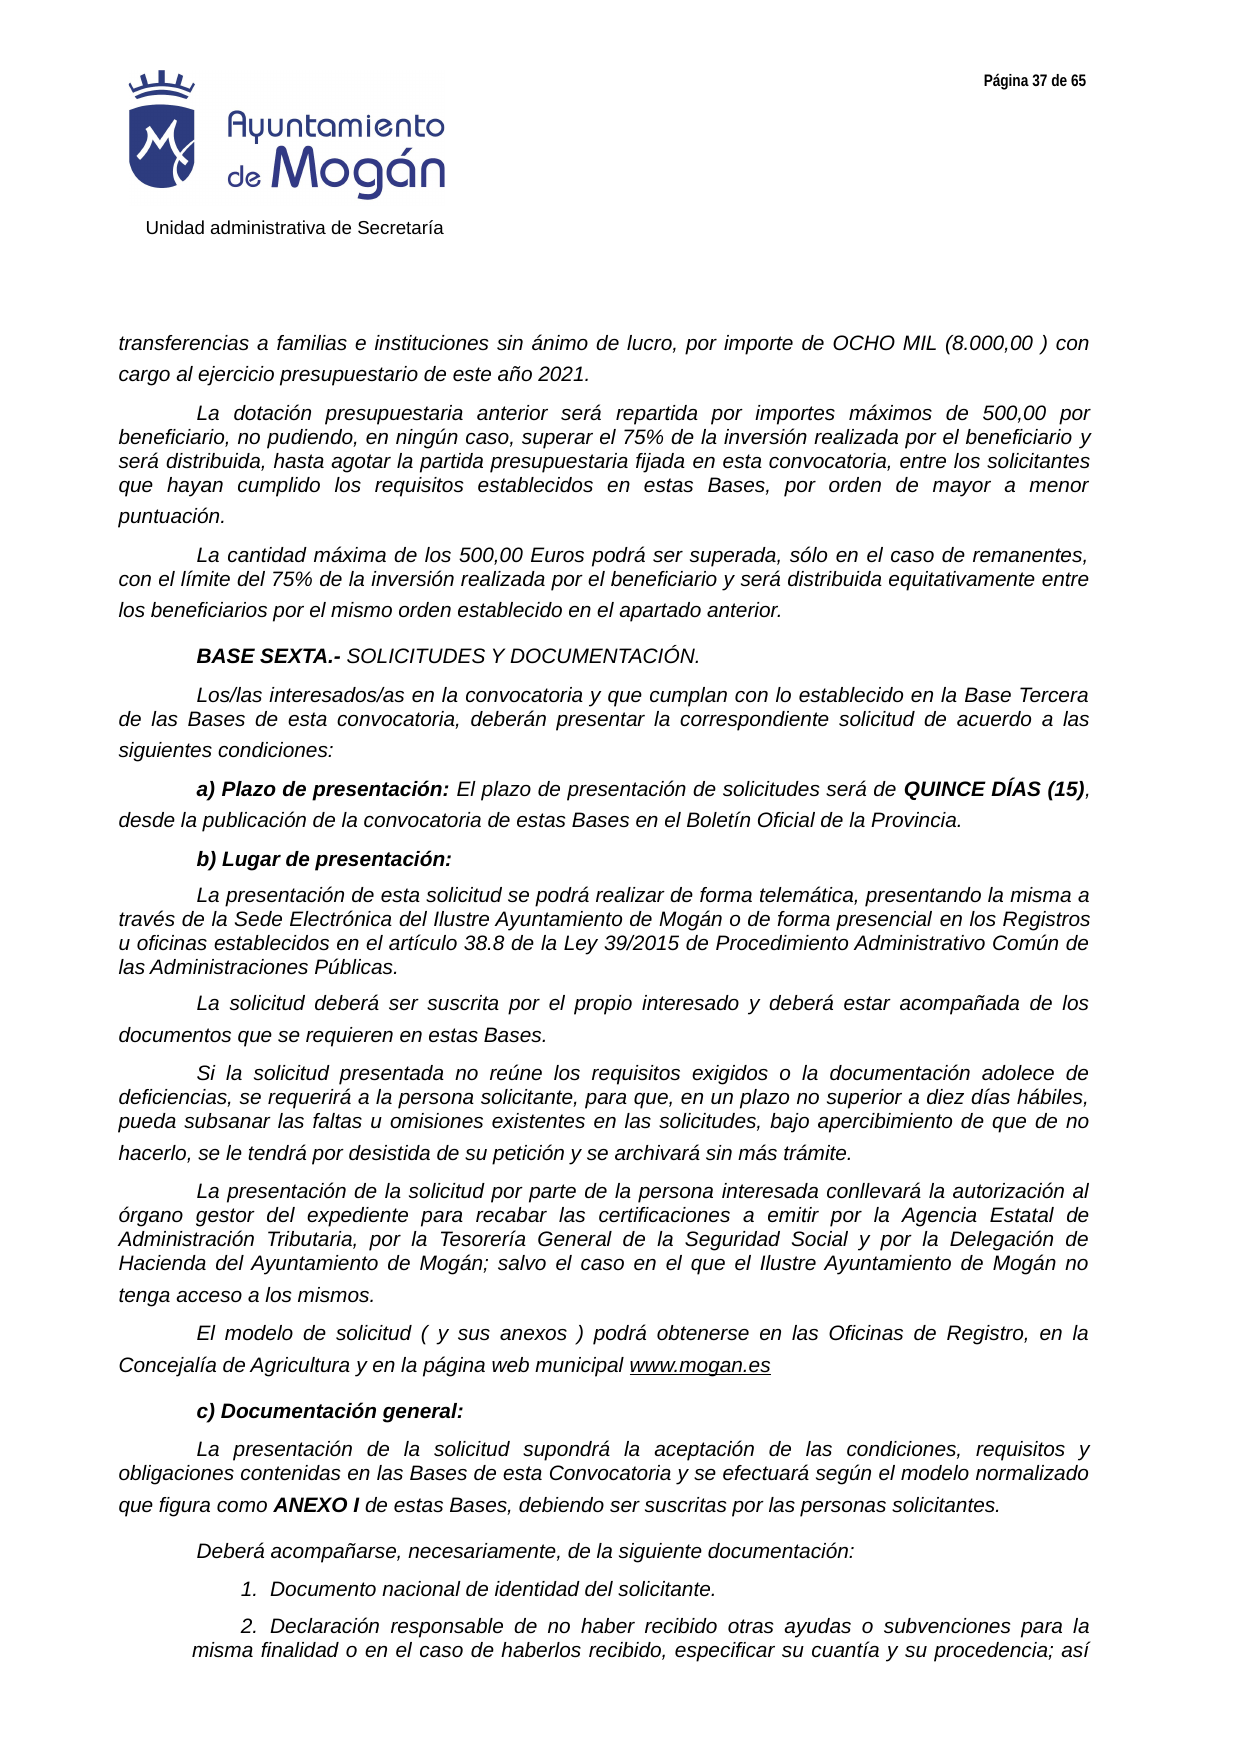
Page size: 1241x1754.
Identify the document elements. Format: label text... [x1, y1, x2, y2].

text Si la solicitud presentada no reúne los requisitos exigidos o la documentación adolece de deficiencias, se requerirá a la persona solicitante, para que, en un plazo no superior a diez días hábiles, pueda subsanar las faltas u omisiones existentes en las solicitudes, bajo apercibimiento de que de no hacerlo, se le tendrá por desistida de su petición y se archivará sin más trámite. [118, 1061, 1092, 1167]
text La dotación presupuestaria anterior será repartida por importes máximos de 500,00 por beneficiario, no pudiendo, en ningún caso, superar el 75% de la inversión realizada por el beneficiario y será distribuida, hasta agotar la partida presupuestaria fijada en esta convocatoria, entre los solicitantes que hayan cumplido los requisitos establecidos en estas Bases, por orden de mayor a menor puntuación. [118, 401, 1092, 530]
list Documento nacional de identidad del solicitante. [162, 1577, 1092, 1601]
text transferencias a familias e instituciones sin ánimo de lucro, por importe de OCHO MIL (8.000,00 ) con cargo al ejercicio presupuestario de este año 2021. [118, 331, 1092, 388]
list Declaración responsable de no haber recibido otras ayudas o subvenciones para la misma finalidad o en el caso de haberlos recibido, especificar su cuantía y su procedencia; así [162, 1613, 1092, 1661]
text BASE SEXTA.- SOLICITUDES Y DOCUMENTACIÓN. [118, 636, 1092, 670]
text Deberá acompañarse, necesariamente, de la siguiente documentación: [118, 1531, 1092, 1564]
text El modelo de solicitud ( y sus anexos ) podrá obtenerse en las Oficinas de Registro, en la Concejalía de Agricultura y en la página web municipal www.mogan.es [118, 1321, 1092, 1378]
text c) Documentación general: [118, 1391, 1092, 1424]
text La cantidad máxima de los 500,00 Euros podrá ser superada, sólo en el caso de remanentes, con el límite del 75% de la inversión realizada por el beneficiario y será distribuida equitativamente entre los beneficiarios por el mismo orden establecido en el apartado anterior. [118, 542, 1092, 624]
text La presentación de esta solicitud se podrá realizar de forma telemática, presentando la misma a través de la Sede Electrónica del Ilustre Ayuntamiento de Mogán o de forma presencial en los Registros u oficinas establecidos en el artículo 38.8 de la Ley 39/2015 de Procedimiento Administrativo Común de las Administraciones Públicas. [118, 883, 1092, 979]
text a) Plazo de presentación: El plazo de presentación de solicitudes será de QUINCE DÍAS (15), desde la publicación de la convocatoria de estas Bases en el Boletín Oficial de la Provincia. [118, 776, 1092, 834]
text Los/las interesados/as en la convocatoria y que cumplan con lo establecido en la Base Tercera de las Bases de esta convocatoria, deberán presentar la correspondiente solicitud de acuerdo a las siguientes condiciones: [118, 682, 1092, 764]
text La presentación de la solicitud supondrá la aceptación de las condiciones, requisitos y obligaciones contenidas en las Bases de esta Convocatoria y se efectuará según el modelo normalizado que figura como ANEXO I de estas Bases, debiendo ser suscritas por las personas solicitantes. [118, 1437, 1092, 1518]
text La presentación de la solicitud por parte de la persona interesada conllevará la autorización al órgano gestor del expediente para recabar las certificaciones a emitir por la Agencia Estatal de Administración Tributaria, por la Tesorería General de la Seguridad Social y por la Delegación de Hacienda del Ayuntamiento de Mogán; salvo el caso en el que el Ilustre Ayuntamiento de Mogán no tenga acceso a los mismos. [118, 1179, 1092, 1308]
text b) Lugar de presentación: [118, 846, 1092, 870]
picture [128, 70, 445, 206]
text La solicitud deberá ser suscrita por el propio interesado y deberá estar acompañada de los documentos que se requieren en estas Bases. [118, 991, 1092, 1049]
